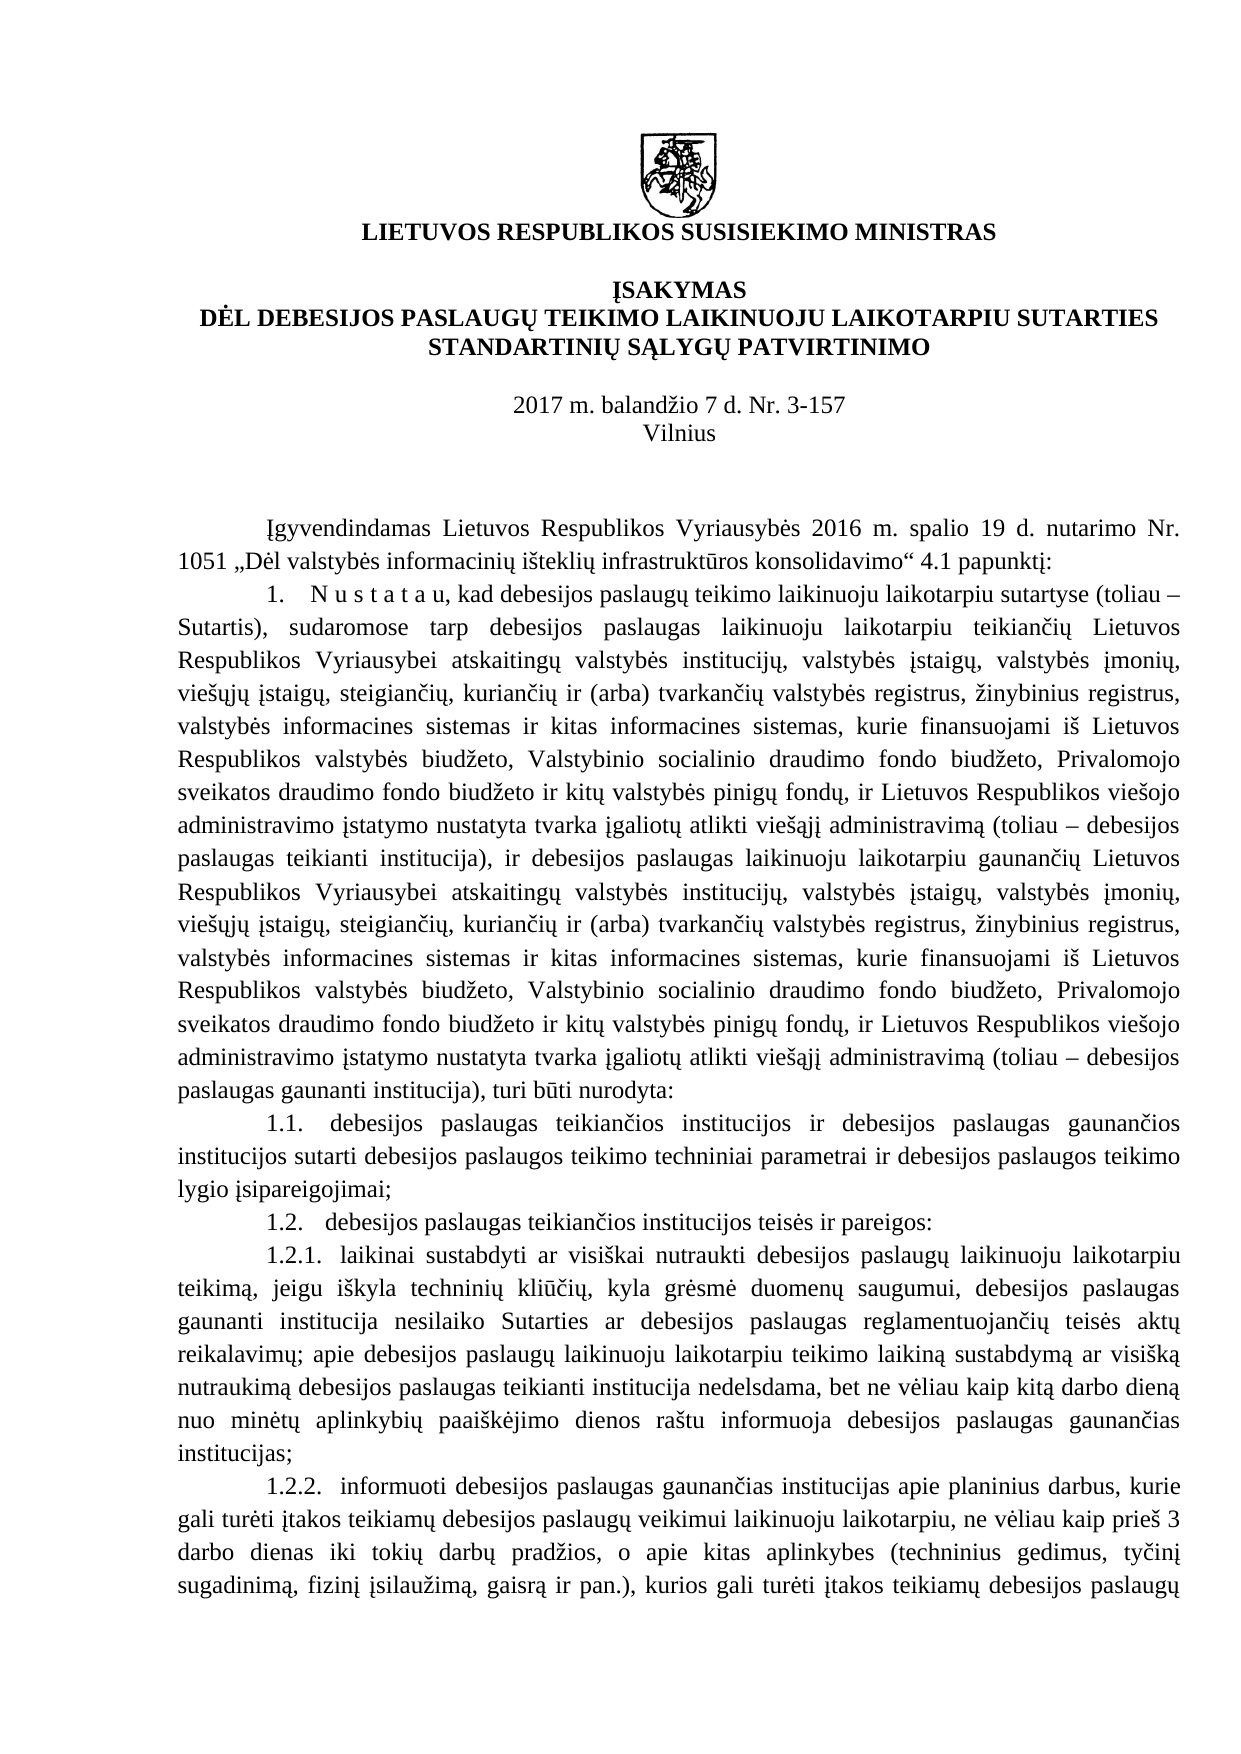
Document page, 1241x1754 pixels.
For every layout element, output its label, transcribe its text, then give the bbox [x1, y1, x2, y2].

text 1.2.1. laikinai sustabdyti ar visiškai nutraukti debesijos paslaugų laikinuoju laikotarpiu teikimą, jeigu iškyla techninių kliūčių, kyla grėsmė duomenų saugumui, debesijos paslaugas gaunanti institucija nesilaiko Sutarties ar debesijos paslaugas reglamentuojančių teisės aktų reikalavimų; apie debesijos paslaugų laikinuoju laikotarpiu teikimo laikiną sustabdymą ar visišką nutraukimą debesijos paslaugas teikianti institucija nedelsdama, bet ne vėliau kaip kitą darbo dieną nuo minėtų aplinkybių paaiškėjimo dienos raštu informuoja debesijos paslaugas gaunančias institucijas; [177, 1240, 1181, 1467]
text 1. N u s t a t a u, kad debesijos paslaugų teikimo laikinuoju laikotarpiu sutartyse (toliau – Sutartis), sudaromose tarp debesijos paslaugas laikinuoju laikotarpiu teikiančių Lietuvos Respublikos Vyriausybei atskaitingų valstybės institucijų, valstybės įstaigų, valstybės įmonių, viešųjų įstaigų, steigiančių, kuriančių ir (arba) tvarkančių valstybės registrus, žinybinius registrus, valstybės informacines sistemas ir kitas informacines sistemas, kurie finansuojami iš Lietuvos Respublikos valstybės biudžeto, Valstybinio socialinio draudimo fondo biudžeto, Privalomojo sveikatos draudimo fondo biudžeto ir kitų valstybės pinigų fondų, ir Lietuvos Respublikos viešojo administravimo įstatymo nustatyta tvarka įgaliotų atlikti viešąjį administravimą (toliau – debesijos paslaugas teikianti institucija), ir debesijos paslaugas laikinuoju laikotarpiu gaunančių Lietuvos Respublikos Vyriausybei atskaitingų valstybės institucijų, valstybės įstaigų, valstybės įmonių, viešųjų įstaigų, steigiančių, kuriančių ir (arba) tvarkančių valstybės registrus, žinybinius registrus, valstybės informacines sistemas ir kitas informacines sistemas, kurie finansuojami iš Lietuvos Respublikos valstybės biudžeto, Valstybinio socialinio draudimo fondo biudžeto, Privalomojo sveikatos draudimo fondo biudžeto ir kitų valstybės pinigų fondų, ir Lietuvos Respublikos viešojo administravimo įstatymo nustatyta tvarka įgaliotų atlikti viešąjį administravimą (toliau – debesijos paslaugas gaunanti institucija), turi būti nurodyta: [177, 579, 1181, 1103]
text ĮSAKYMAS [177, 275, 1181, 303]
text LIETUVOS RESPUBLIKOS SUSISIEKIMO MINISTRAS [177, 217, 1181, 246]
text DĖL DEBESIJOS PASLAUGŲ TEIKIMO LAIKINUOJU LAIKOTARPIU SUTARTIES STANDARTINIŲ SĄLYGŲ PATVIRTINIMO [177, 303, 1181, 361]
text Vilnius [177, 418, 1181, 447]
text 2017 m. balandžio 7 d. Nr. 3-157 [177, 390, 1181, 418]
text 1.1. debesijos paslaugas teikiančios institucijos ir debesijos paslaugas gaunančios institucijos sutarti debesijos paslaugos teikimo techniniai parametrai ir debesijos paslaugos teikimo lygio įsipareigojimai; [177, 1108, 1181, 1202]
text 1.2.2. informuoti debesijos paslaugas gaunančias institucijas apie planinius darbus, kurie gali turėti įtakos teikiamų debesijos paslaugų veikimui laikinuoju laikotarpiu, ne vėliau kaip prieš 3 darbo dienas iki tokių darbų pradžios, o apie kitas aplinkybes (techninius gedimus, tyčinį sugadinimą, fizinį įsilaužimą, gaisrą ir pan.), kurios gali turėti įtakos teikiamų debesijos paslaugų [177, 1471, 1181, 1599]
text 1.2. debesijos paslaugas teikiančios institucijos teisės ir pareigos: [177, 1207, 1181, 1236]
text Įgyvendindamas Lietuvos Respublikos Vyriausybės 2016 m. spalio 19 d. nutarimo Nr. 1051 „Dėl valstybės informacinių išteklių infrastruktūros konsolidavimo“ 4.1 papunktį: [177, 513, 1181, 575]
